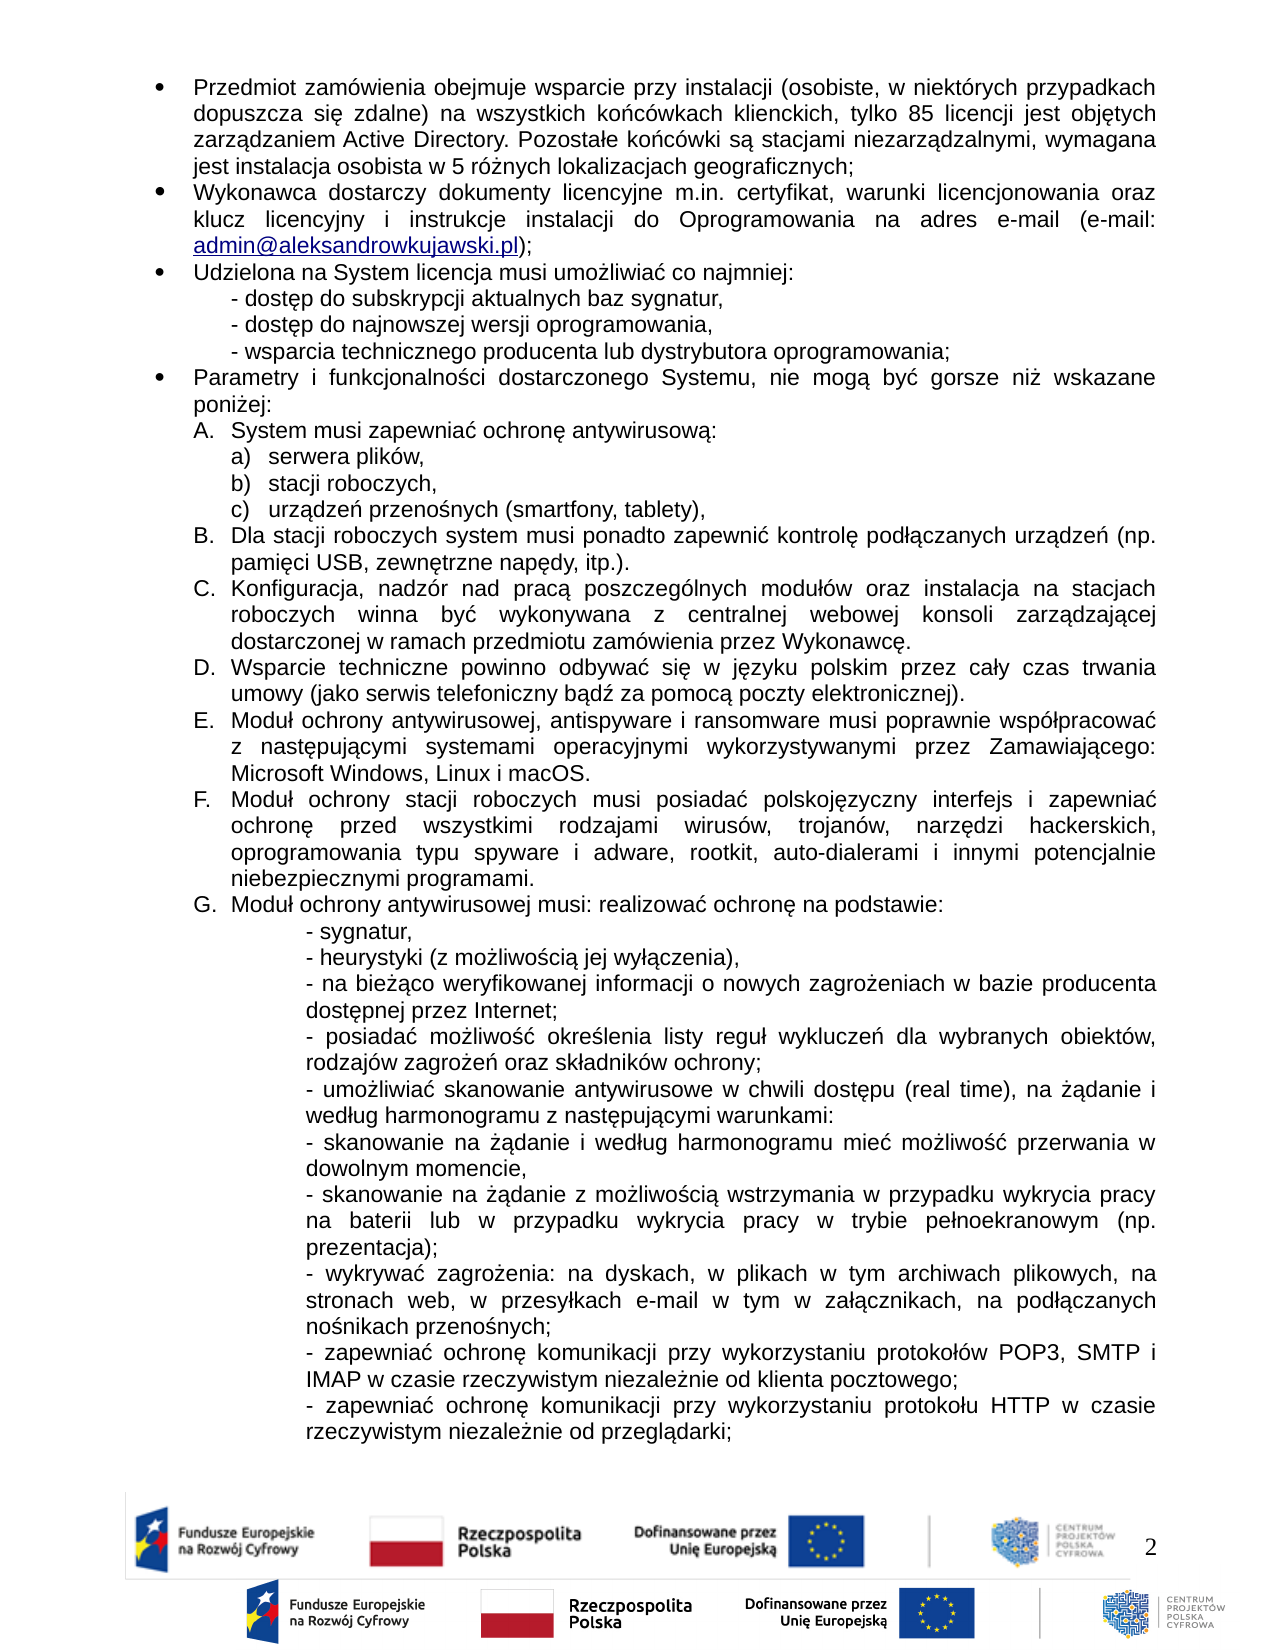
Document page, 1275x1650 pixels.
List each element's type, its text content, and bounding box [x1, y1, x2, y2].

list serwera plików, [231, 443, 1157, 469]
text - heurystyki (z możliwością jej wyłączenia), [306, 944, 1157, 970]
list urządzeń przenośnych (smartfony, tablety), [231, 496, 1157, 522]
list System musi zapewniać ochronę antywirusową: [193, 417, 1157, 443]
list Wsparcie techniczne powinno odbywać się w języku polskim przez cały czas trwania umowy (jako serwis telefoniczny bądź za pomocą poczty elektronicznej). [193, 654, 1157, 707]
list Wykonawca dostarczy dokumenty licencyjne m.in. certyfikat, warunki licencjonowania oraz klucz licencyjny i instrukcje instalacji do Oprogramowania na adres e-mail (e-mail: admin@aleksandrowkujawski.pl); [156, 179, 1157, 259]
text - zapewniać ochronę komunikacji przy wykorzystaniu protokołu HTTP w czasie rzeczywistym niezależnie od przeglądarki; [306, 1392, 1157, 1445]
list Parametry i funkcjonalności dostarczonego Systemu, nie mogą być gorsze niż wskazane poniżej: [156, 364, 1157, 417]
text - dostęp do najnowszej wersji oprogramowania, [231, 311, 1157, 338]
text - umożliwiać skanowanie antywirusowe w chwili dostępu (real time), na żądanie i według harmonogramu z następującymi warunkami: [306, 1076, 1157, 1128]
list stacji roboczych, [231, 469, 1157, 496]
text - posiadać możliwość określenia listy reguł wykluczeń dla wybranych obiektów, rodzajów zagrożeń oraz składników ochrony; [306, 1023, 1157, 1076]
list Moduł ochrony antywirusowej musi: realizować ochronę na podstawie: [193, 891, 1157, 918]
list Dla stacji roboczych system musi ponadto zapewnić kontrolę podłączanych urządzeń (np. pamięci USB, zewnętrzne napędy, itp.). [193, 522, 1157, 575]
text - skanowanie na żądanie z możliwością wstrzymania w przypadku wykrycia pracy na baterii lub w przypadku wykrycia pracy w trybie pełnoekranowym (np. prezentacja); [306, 1181, 1157, 1260]
text - wsparcia technicznego producenta lub dystrybutora oprogramowania; [231, 338, 1157, 364]
list Konfiguracja, nadzór nad pracą poszczególnych modułów oraz instalacja na stacjach roboczych winna być wykonywana z centralnej webowej konsoli zarządzającej dostarczonej w ramach przedmiotu zamówienia przez Wykonawcę. [193, 575, 1157, 654]
text - skanowanie na żądanie i według harmonogramu mieć możliwość przerwania w dowolnym momencie, [306, 1128, 1157, 1181]
list Moduł ochrony stacji roboczych musi posiadać polskojęzyczny interfejs i zapewniać ochronę przed wszystkimi rodzajami wirusów, trojanów, narzędzi hackerskich, oprogramowania typu spyware i adware, rootkit, auto-dialerami i innymi potencjalnie niebezpiecznymi programami. [193, 786, 1157, 891]
list Udzielona na System licencja musi umożliwiać co najmniej: [156, 259, 1157, 285]
list Przedmiot zamówienia obejmuje wsparcie przy instalacji (osobiste, w niektórych przypadkach dopuszcza się zdalne) na wszystkich końcówkach klienckich, tylko 85 licencji jest objętych zarządzaniem Active Directory. Pozostałe końcówki są stacjami niezarządzalnymi, wymagana jest instalacja osobista w 5 różnych lokalizacjach geograficznych; [156, 74, 1157, 179]
text - zapewniać ochronę komunikacji przy wykorzystaniu protokołów POP3, SMTP i IMAP w czasie rzeczywistym niezależnie od klienta pocztowego; [306, 1339, 1157, 1392]
text - wykrywać zagrożenia: na dyskach, w plikach w tym archiwach plikowych, na stronach web, w przesyłkach e-mail w tym w załącznikach, na podłączanych nośnikach przenośnych; [306, 1260, 1157, 1339]
text - na bieżąco weryfikowanej informacji o nowych zagrożeniach w bazie producenta dostępnej przez Internet; [306, 970, 1157, 1023]
list Moduł ochrony antywirusowej, antispyware i ransomware musi poprawnie współpracować z następującymi systemami operacyjnymi wykorzystywanymi przez Zamawiającego: Microsoft Windows, Linux i macOS. [193, 707, 1157, 786]
text - dostęp do subskrypcji aktualnych baz sygnatur, [231, 285, 1157, 311]
text - sygnatur, [306, 918, 1157, 944]
